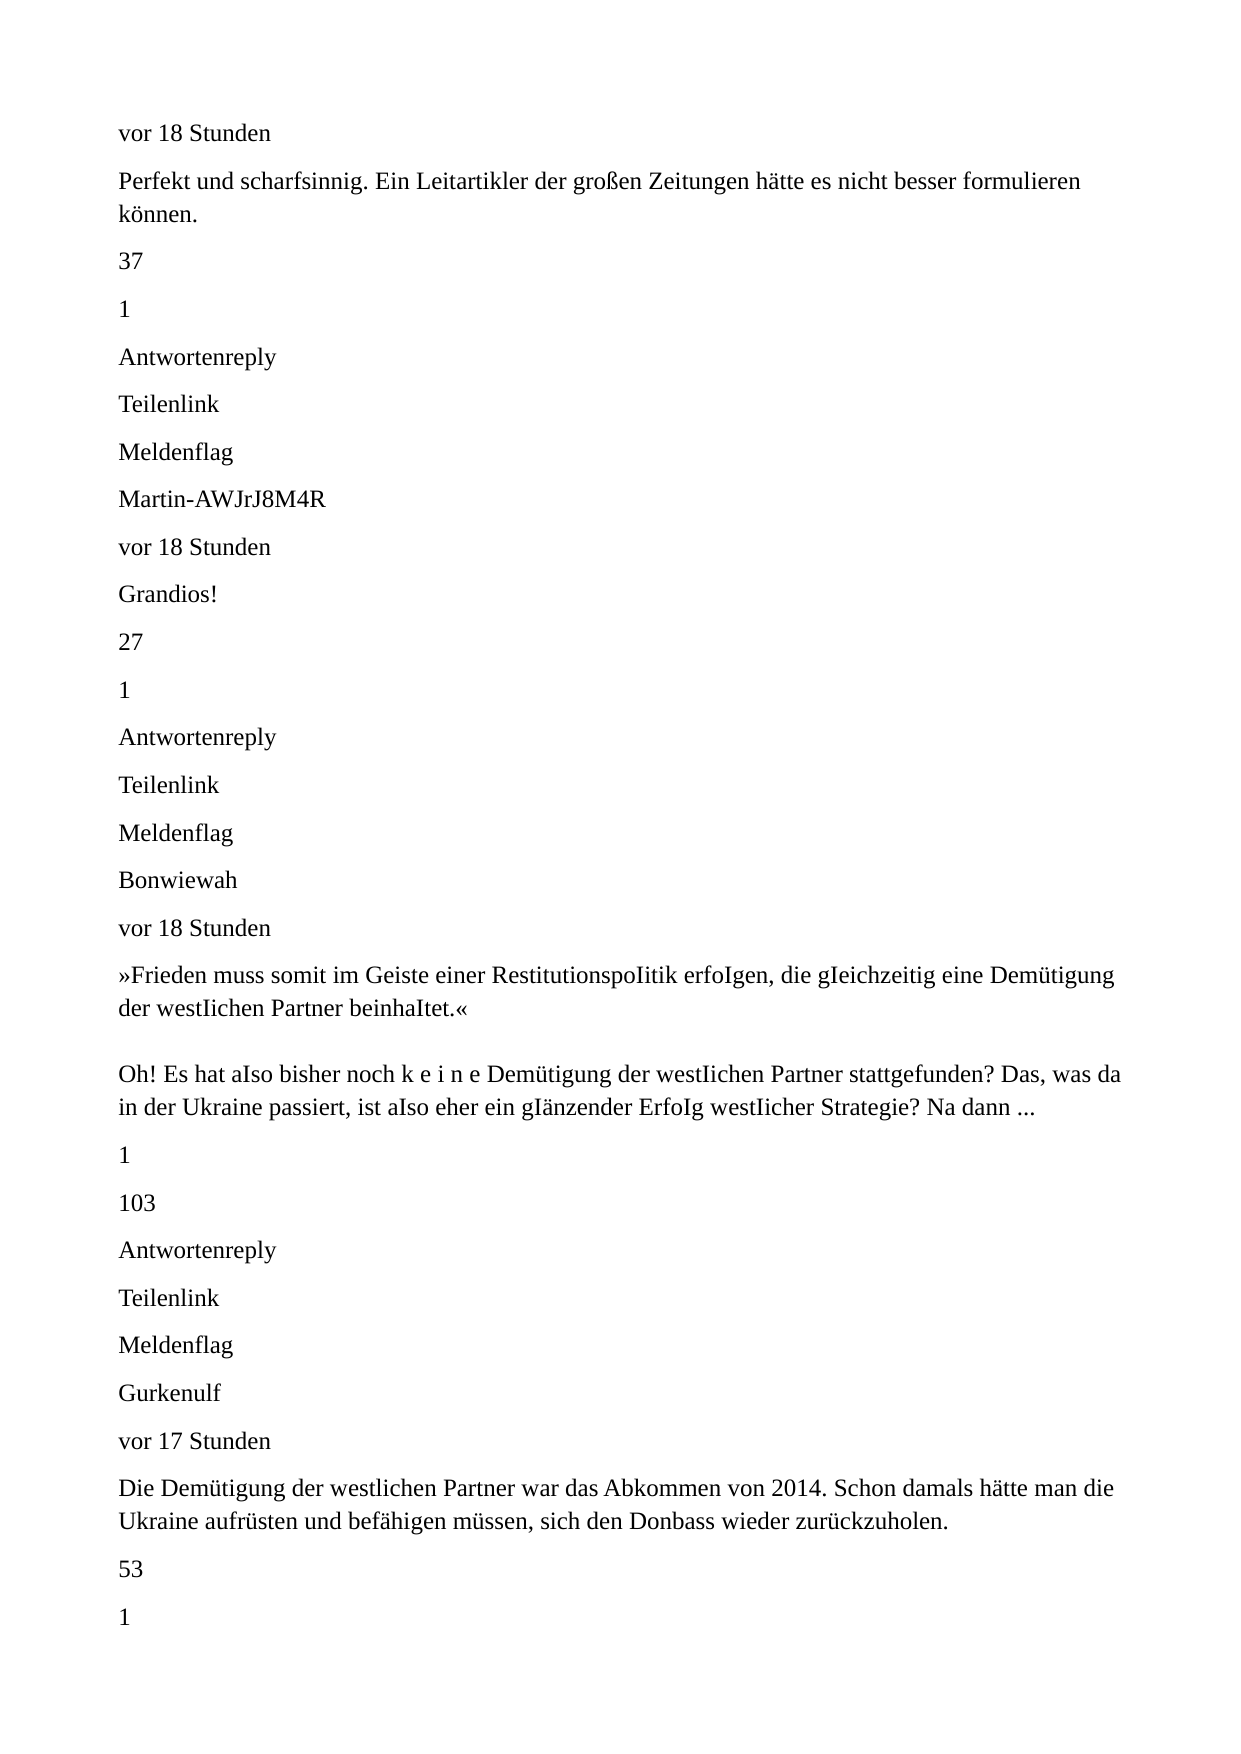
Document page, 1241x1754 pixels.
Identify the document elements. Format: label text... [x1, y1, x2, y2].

text 1 [118, 675, 1122, 703]
text »Frieden muss somit im Geiste einer RestitutionspoIitik erfoIgen, die gIeichzeitig eine Demütigung der westIichen Partner beinhaItet.« Oh! Es hat aIso bisher noch k e i n e Demütigung der westIichen Partner stattgefunden? Das, was da in der Ukraine passiert, ist aIso eher ein gIänzender ErfoIg westIicher Strategie? Na dann ... [118, 960, 1122, 1121]
text 27 [118, 627, 1122, 656]
text 103 [118, 1188, 1122, 1216]
text Gurkenulf [118, 1378, 1122, 1407]
text Teilenlink [118, 770, 1122, 799]
text Meldenflag [118, 1331, 1122, 1359]
text Antwortenreply [118, 1235, 1122, 1264]
text 1 [118, 294, 1122, 323]
text Die Demütigung der westlichen Partner war das Abkommen von 2014. Schon damals hätte man die Ukraine aufrüsten und befähigen müssen, sich den Donbass wieder zurückzuholen. [118, 1473, 1122, 1535]
text Martin-AWJrJ8M4R [118, 484, 1122, 513]
text 53 [118, 1554, 1122, 1583]
text vor 18 Stunden [118, 118, 1122, 147]
text Perfekt und scharfsinnig. Ein Leitartikler der großen Zeitungen hätte es nicht besser formulieren können. [118, 166, 1122, 227]
text Meldenflag [118, 437, 1122, 466]
text Teilenlink [118, 1283, 1122, 1312]
text vor 18 Stunden [118, 532, 1122, 561]
text vor 17 Stunden [118, 1426, 1122, 1454]
text Antwortenreply [118, 722, 1122, 751]
text Teilenlink [118, 389, 1122, 418]
text 1 [118, 1602, 1122, 1630]
text Meldenflag [118, 818, 1122, 846]
text vor 18 Stunden [118, 913, 1122, 942]
text 37 [118, 246, 1122, 275]
text Antwortenreply [118, 342, 1122, 370]
text Bonwiewah [118, 865, 1122, 894]
text Grandios! [118, 579, 1122, 608]
text 1 [118, 1140, 1122, 1169]
